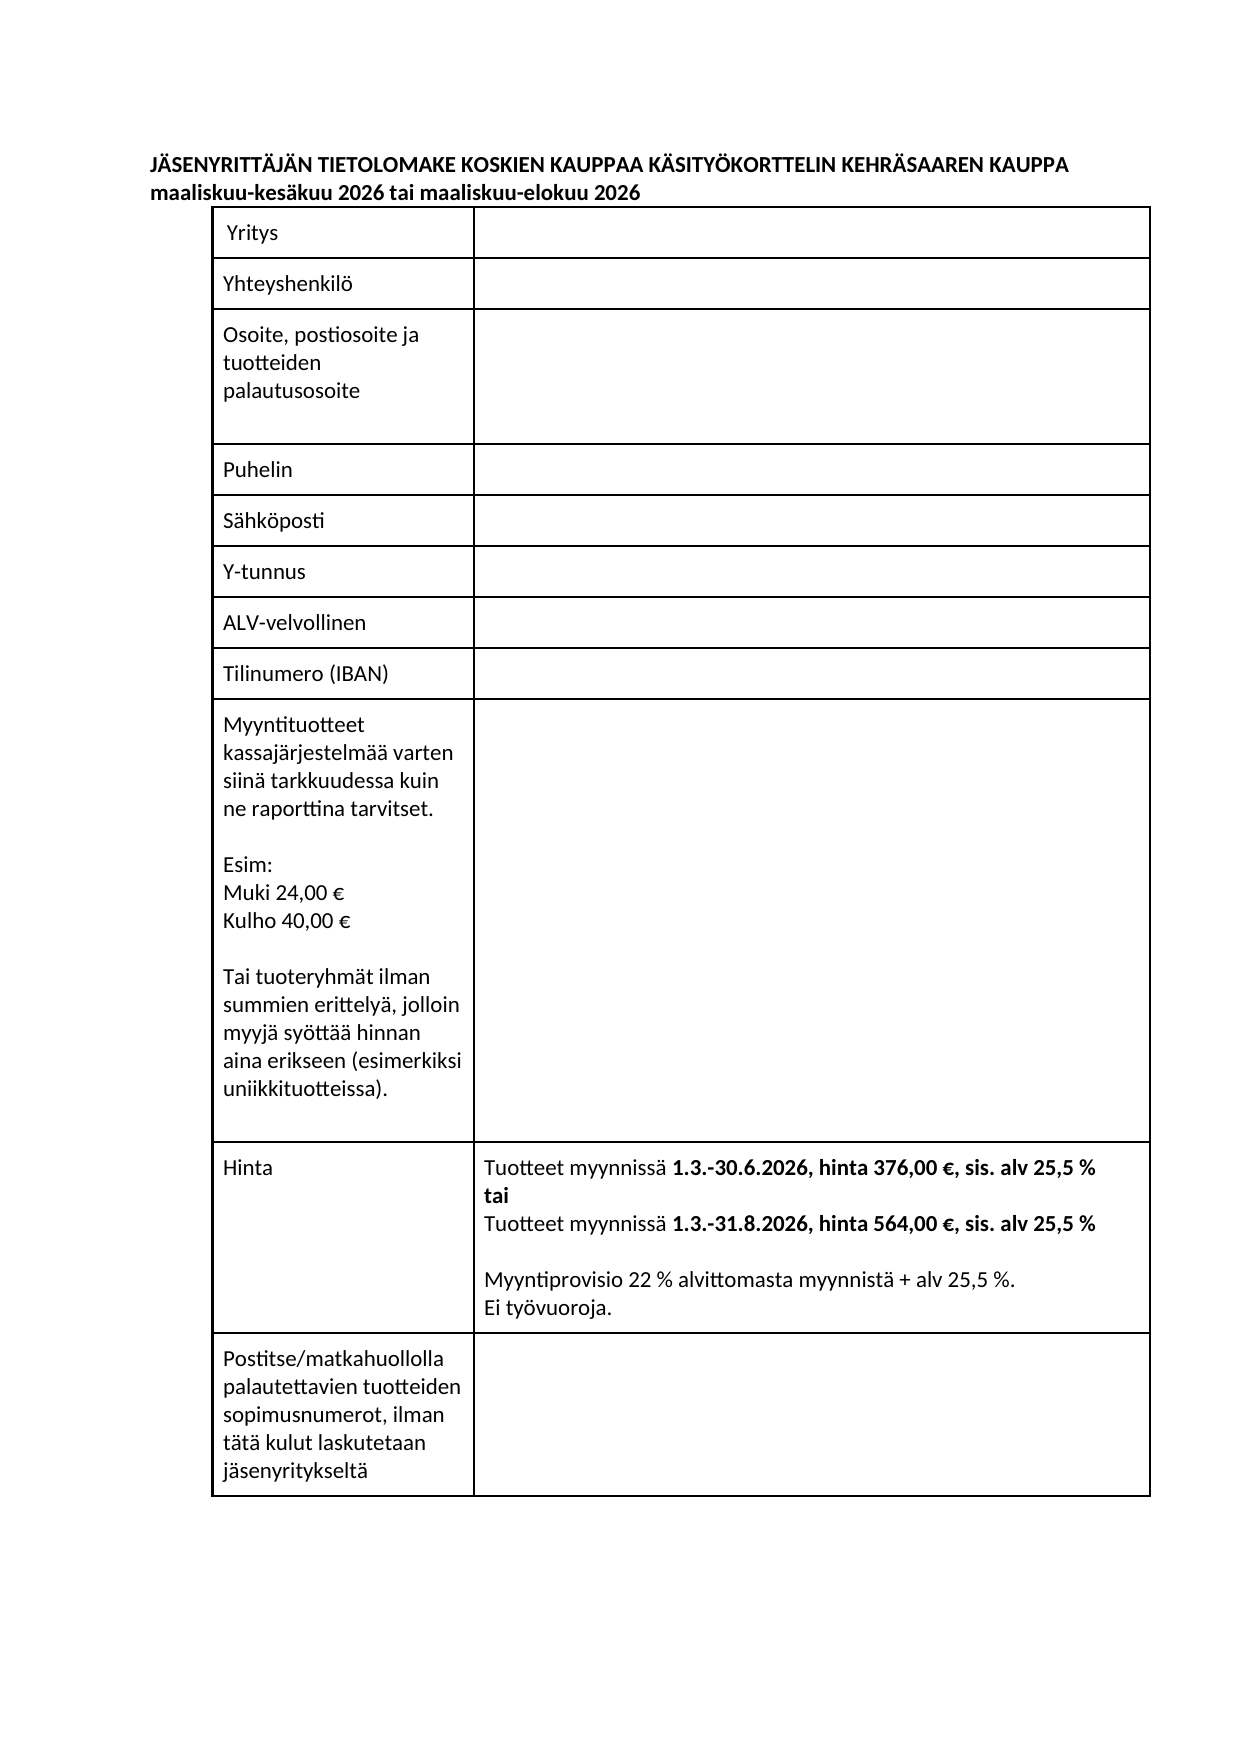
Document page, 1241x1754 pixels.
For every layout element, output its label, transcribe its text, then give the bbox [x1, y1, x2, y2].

table_header Yritys [214, 208, 473, 257]
table_cell Yhteyshenkilö [214, 259, 473, 308]
table_cell Tuotteet myynnissä 1.3.-30.6.2026, hinta 376,00 €, sis. alv 25,5 % tai Tuotteet myynnissä 1.3.-31.8.2026, hinta 564,00 €, sis. alv 25,5 % Myyntiprovisio 22 % alvittomasta myynnistä + alv 25,5 %. Ei työvuoroja. [475, 1143, 1149, 1332]
table_cell Postitse/matkahuollolla palautettavien tuotteiden sopimusnumerot, ilman tätä kulut laskutetaan jäsenyritykseltä [214, 1334, 473, 1495]
table_cell Y-tunnus [214, 547, 473, 596]
table_cell ALV-velvollinen [214, 598, 473, 647]
table_cell Sähköposti [214, 496, 473, 545]
table_cell [475, 1334, 1149, 1495]
table_cell Myyntituotteet kassajärjestelmää varten siinä tarkkuudessa kuin ne raporttina tarvitset. Esim: Muki 24,00 € Kulho 40,00 € Tai tuoteryhmät ilman summien erittelyä, jolloin myyjä syöttää hinnan aina erikseen (esimerkiksi uniikkituotteissa). [214, 700, 473, 1141]
table_cell [475, 649, 1149, 698]
table_cell Osoite, postiosoite ja tuotteiden palautusosoite [214, 310, 473, 443]
table_cell [475, 259, 1149, 308]
table_cell Tilinumero (IBAN) [214, 649, 473, 698]
table_cell Puhelin [214, 445, 473, 494]
text JÄSENYRITTÄJÄN TIETOLOMAKE KOSKIEN KAUPPAA KÄSITYÖKORTTELIN KEHRÄSAAREN KAUPPA maaliskuu-kesäkuu 2026 tai maaliskuu-elokuu 2026 [150, 150, 1090, 206]
table_cell [475, 445, 1149, 494]
table_cell [475, 598, 1149, 647]
table_header [475, 208, 1149, 257]
table_cell Hinta [214, 1143, 473, 1332]
table_cell [475, 496, 1149, 545]
table_cell [475, 700, 1149, 1141]
table_cell [475, 547, 1149, 596]
table_cell [475, 310, 1149, 443]
